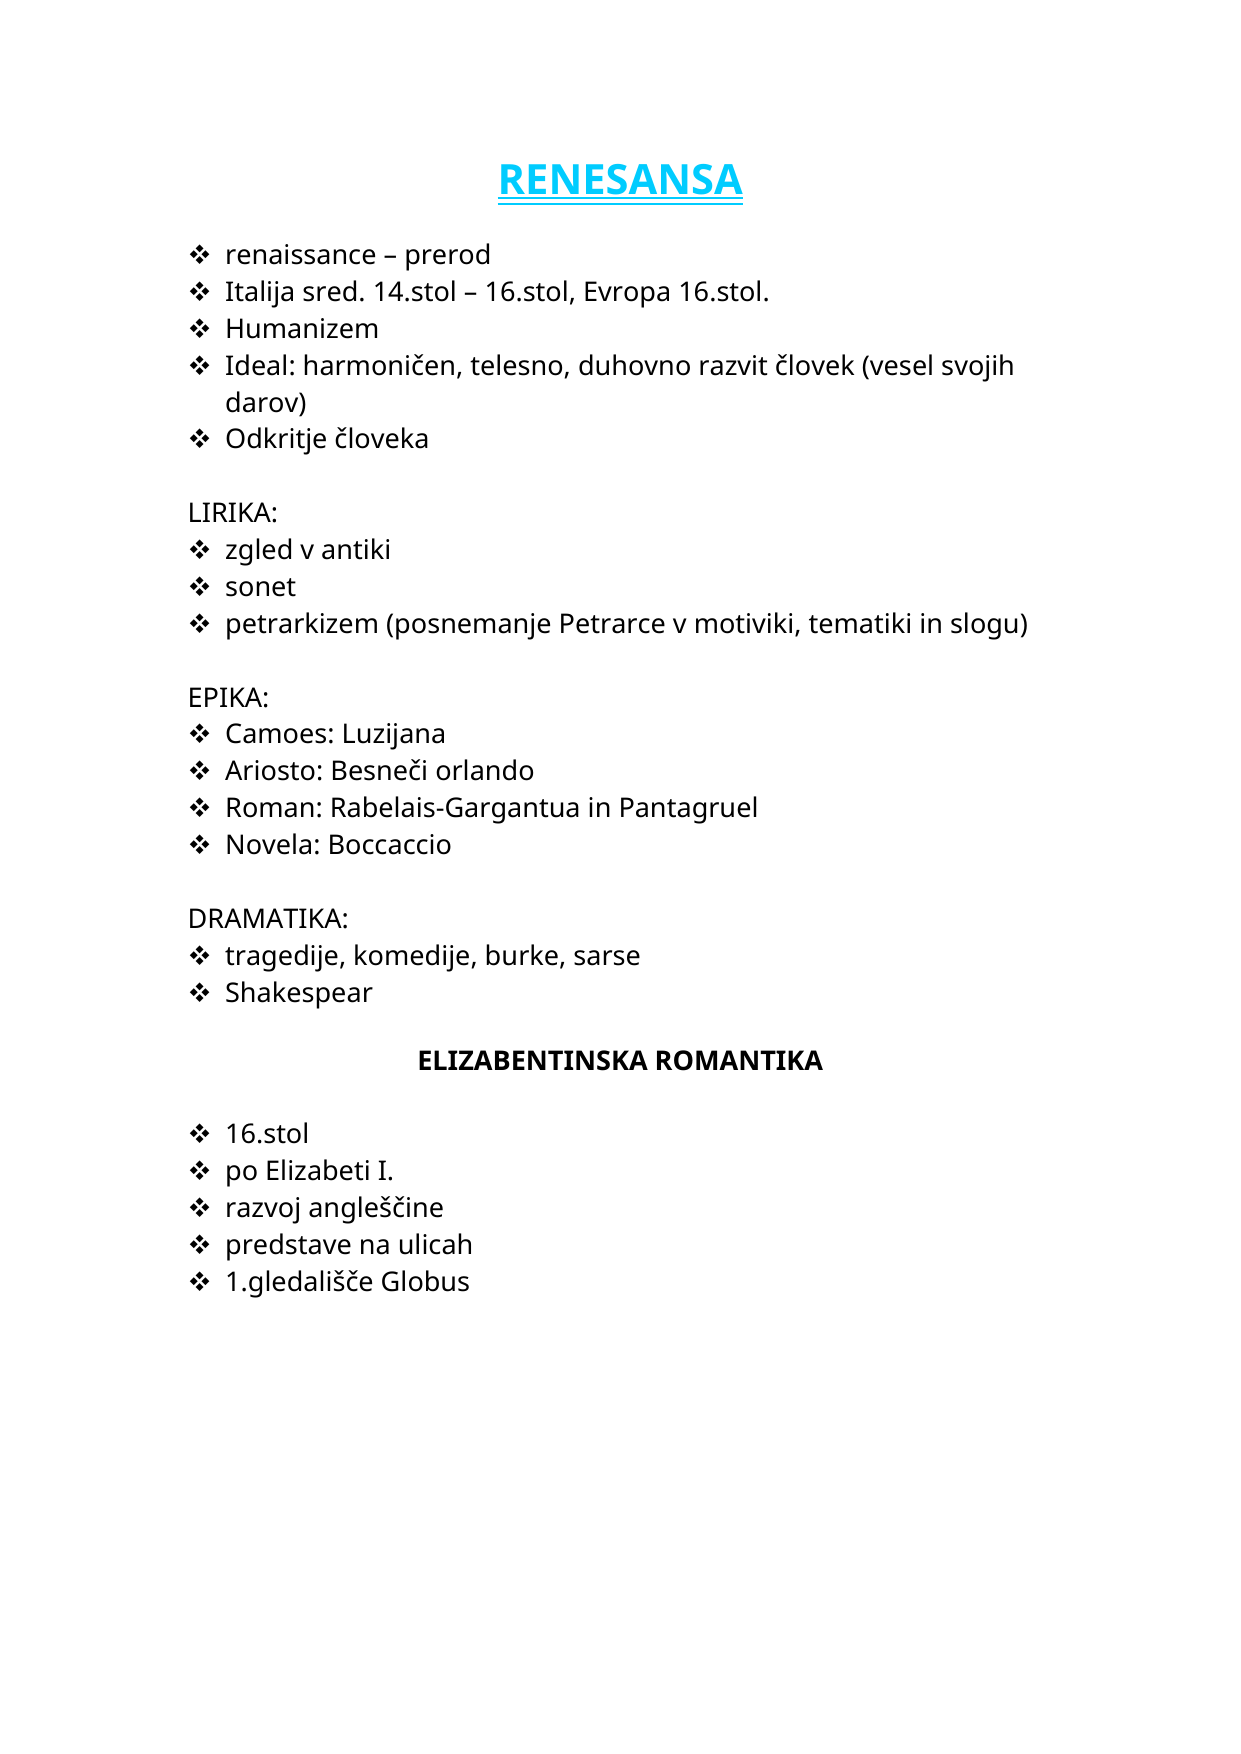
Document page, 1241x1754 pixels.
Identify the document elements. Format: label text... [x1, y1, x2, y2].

list po Elizabeti I. [187, 1152, 1053, 1188]
list tragedije, komedije, burke, sarse [187, 936, 1053, 973]
list petrarkizem (posnemanje Petrarce v motiviki, tematiki in slogu) [187, 604, 1053, 641]
list Humanizem [187, 309, 1053, 346]
list razvoj angleščine [187, 1188, 1053, 1225]
list predstave na ulicah [187, 1225, 1053, 1262]
list Roman: Rabelais-Gargantua in Pantagruel [187, 789, 1053, 826]
list 1.gledališče Globus [187, 1262, 1053, 1299]
text LIRIKA: [187, 494, 1053, 531]
text DRAMATIKA: [187, 899, 1053, 936]
list sonet [187, 567, 1053, 604]
list Odkritje človeka [187, 420, 1053, 457]
list Camoes: Luzijana [187, 715, 1053, 752]
list Shakespear [187, 973, 1053, 1010]
list Ariosto: Besneči orlando [187, 752, 1053, 789]
list Ideal: harmoničen, telesno, duhovno razvit človek (vesel svojih darov) [187, 346, 1053, 420]
list Italija sred. 14.stol – 16.stol, Evropa 16.stol. [187, 272, 1053, 309]
list zgled v antiki [187, 531, 1053, 567]
list 16.stol [187, 1115, 1053, 1152]
text RENESANSA [187, 150, 1053, 207]
list renaissance – prerod [187, 236, 1053, 272]
text ELIZABENTINSKA ROMANTIKA [187, 1041, 1053, 1078]
text EPIKA: [187, 678, 1053, 715]
list Novela: Boccaccio [187, 826, 1053, 862]
